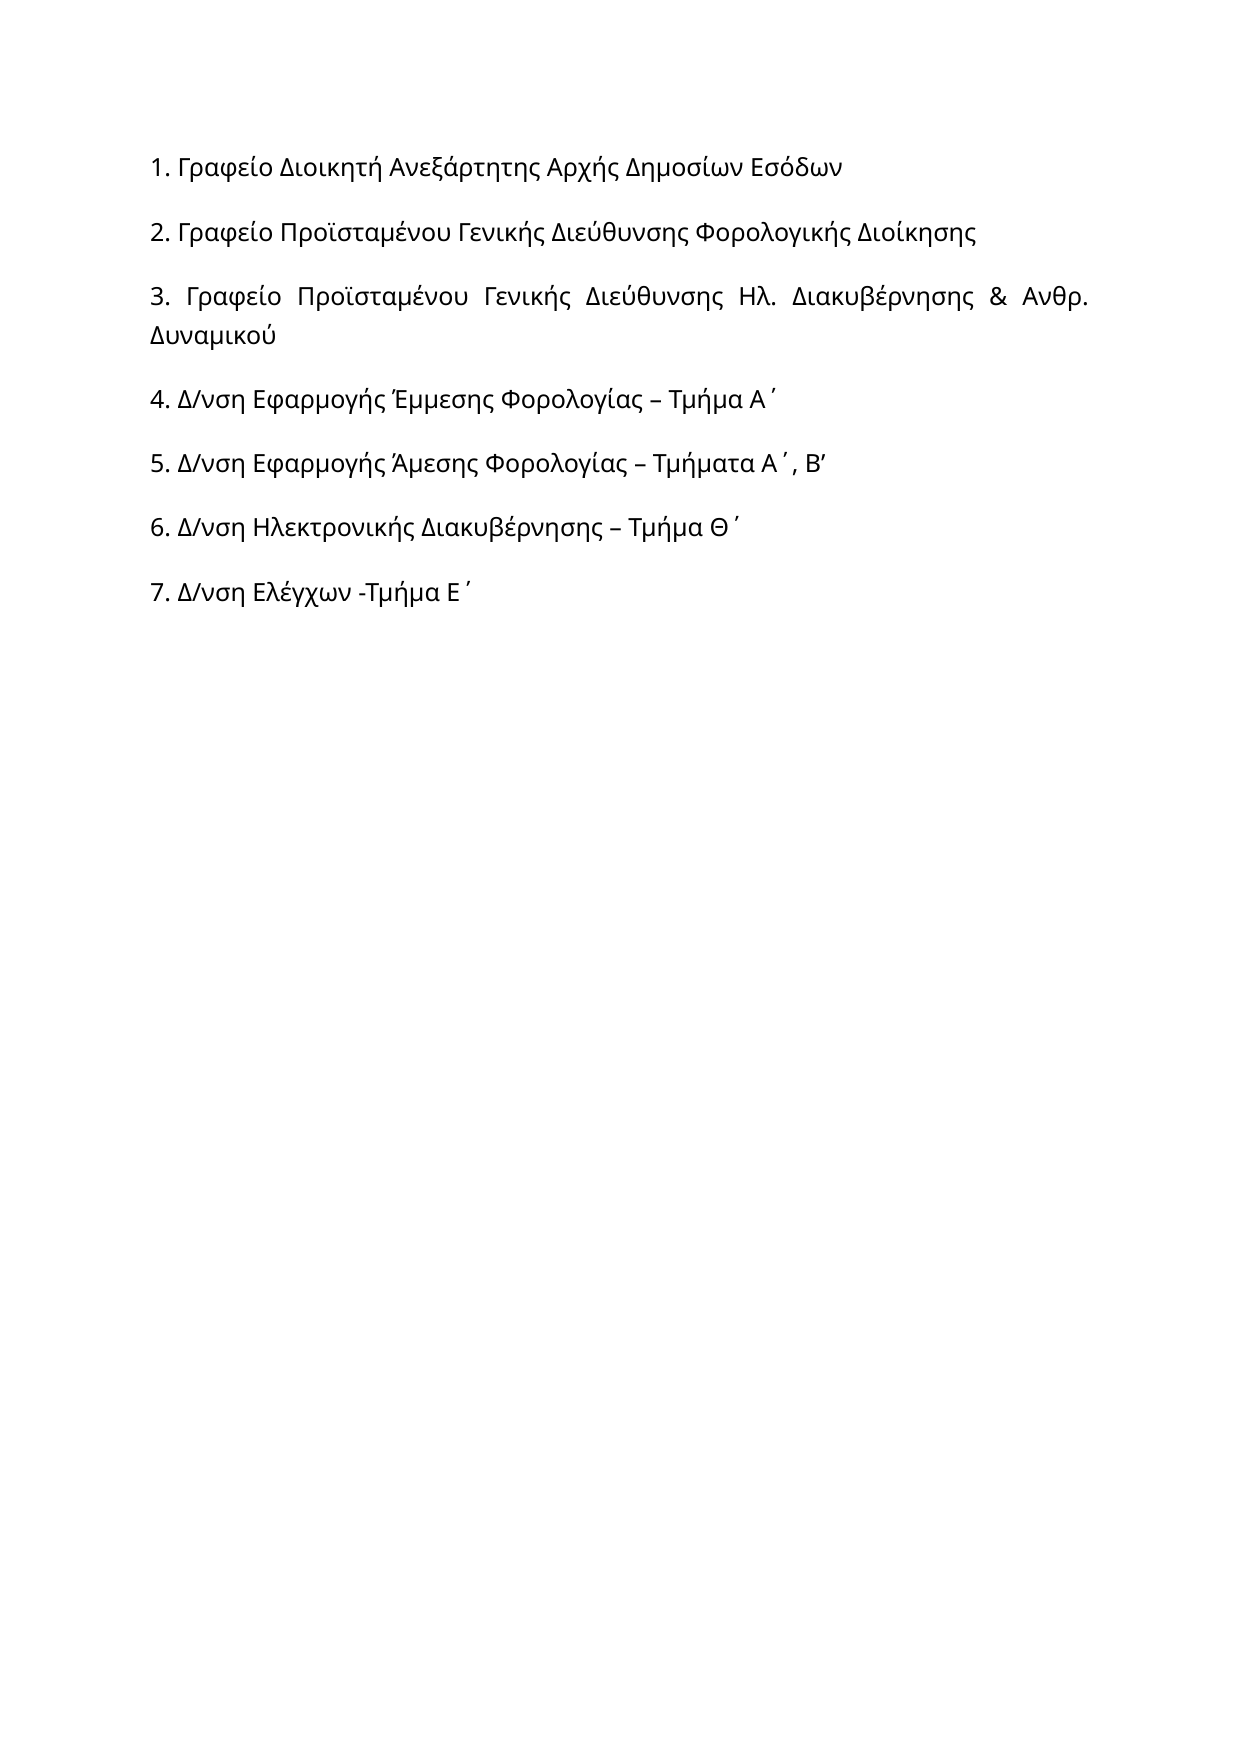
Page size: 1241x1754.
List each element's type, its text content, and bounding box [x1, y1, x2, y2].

text 1. Γραφείο Διοικητή Ανεξάρτητης Αρχής Δημοσίων Εσόδων [150, 150, 1090, 184]
text 7. Δ/νση Ελέγχων -Τμήμα Ε΄ [150, 574, 1090, 608]
text 5. Δ/νση Εφαρμογής Άμεσης Φορολογίας – Τμήματα Α΄, Β’ [150, 446, 1090, 480]
text 2. Γραφείο Προϊσταμένου Γενικής Διεύθυνσης Φορολογικής Διοίκησης [150, 214, 1090, 248]
text 6. Δ/νση Ηλεκτρονικής Διακυβέρνησης – Τμήμα Θ΄ [150, 510, 1090, 544]
text 4. Δ/νση Εφαρμογής Έμμεσης Φορολογίας – Τμήμα Α΄ [150, 382, 1090, 416]
text 3. Γραφείο Προϊσταμένου Γενικής Διεύθυνσης Ηλ. Διακυβέρνησης & Ανθρ. Δυναμικού [150, 278, 1090, 352]
